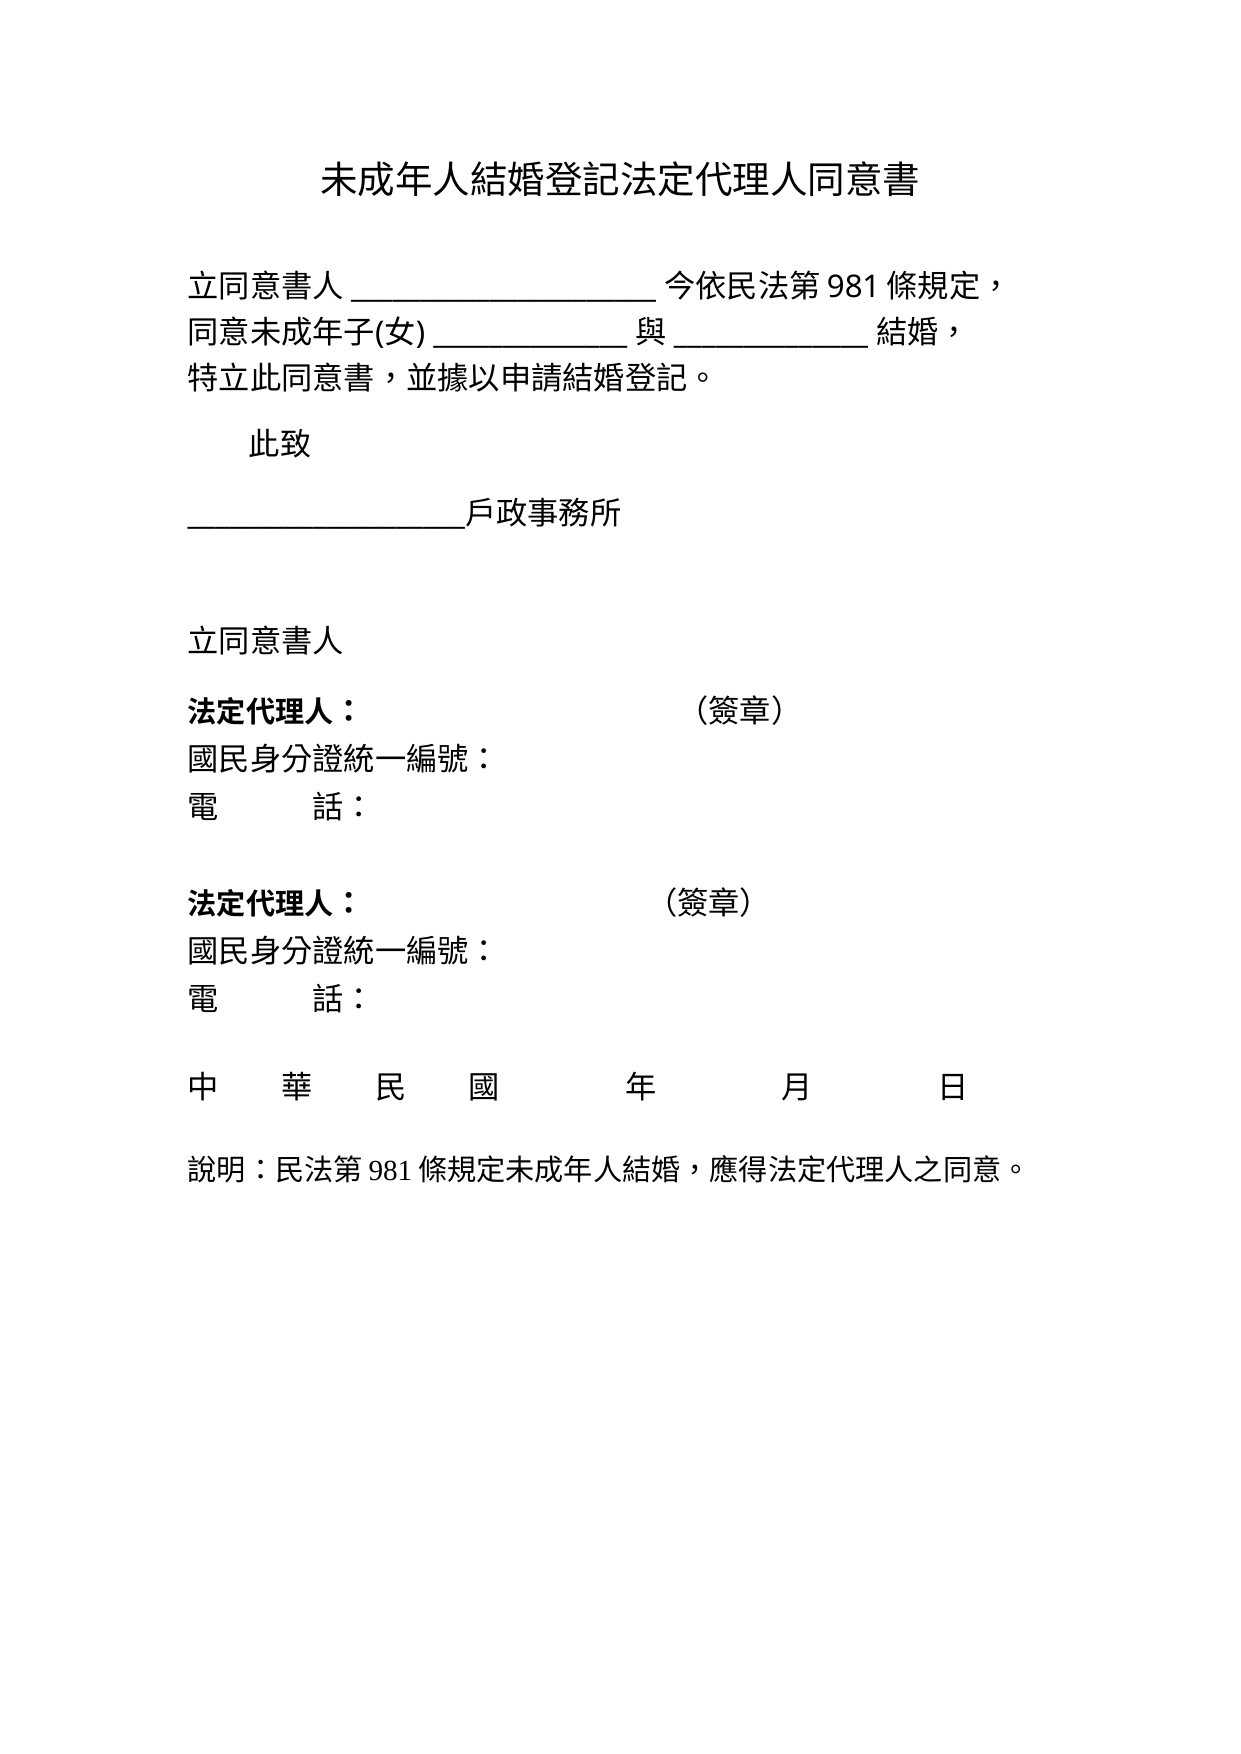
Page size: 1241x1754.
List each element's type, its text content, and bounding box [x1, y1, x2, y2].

text 中 華 民 國 年 月 日 [187, 1062, 1053, 1107]
text 法定代理人： （簽章） [187, 876, 1053, 923]
text 立同意書人 ______________________ 今依民法第981條規定， 同意未成年子(女) ______________ 與 ______________ 結婚， 特立此同意書，並據以申請結婚登記。 [187, 261, 1053, 398]
text 國民身分證統一編號： [187, 923, 1053, 971]
text 國民身分證統一編號： [187, 732, 1053, 780]
text 說明：民法第981條規定未成年人結婚，應得法定代理人之同意。 [187, 1147, 1053, 1189]
text ____________________戶政事務所 [187, 488, 1053, 533]
text 電 話： [187, 780, 1053, 828]
text 未成年人結婚登記法定代理人同意書 [187, 150, 1053, 204]
text 立同意書人 [187, 616, 1053, 661]
text 法定代理人： （簽章） [187, 684, 1053, 732]
text 電 話： [187, 971, 1053, 1019]
text 此致 [249, 398, 1053, 469]
